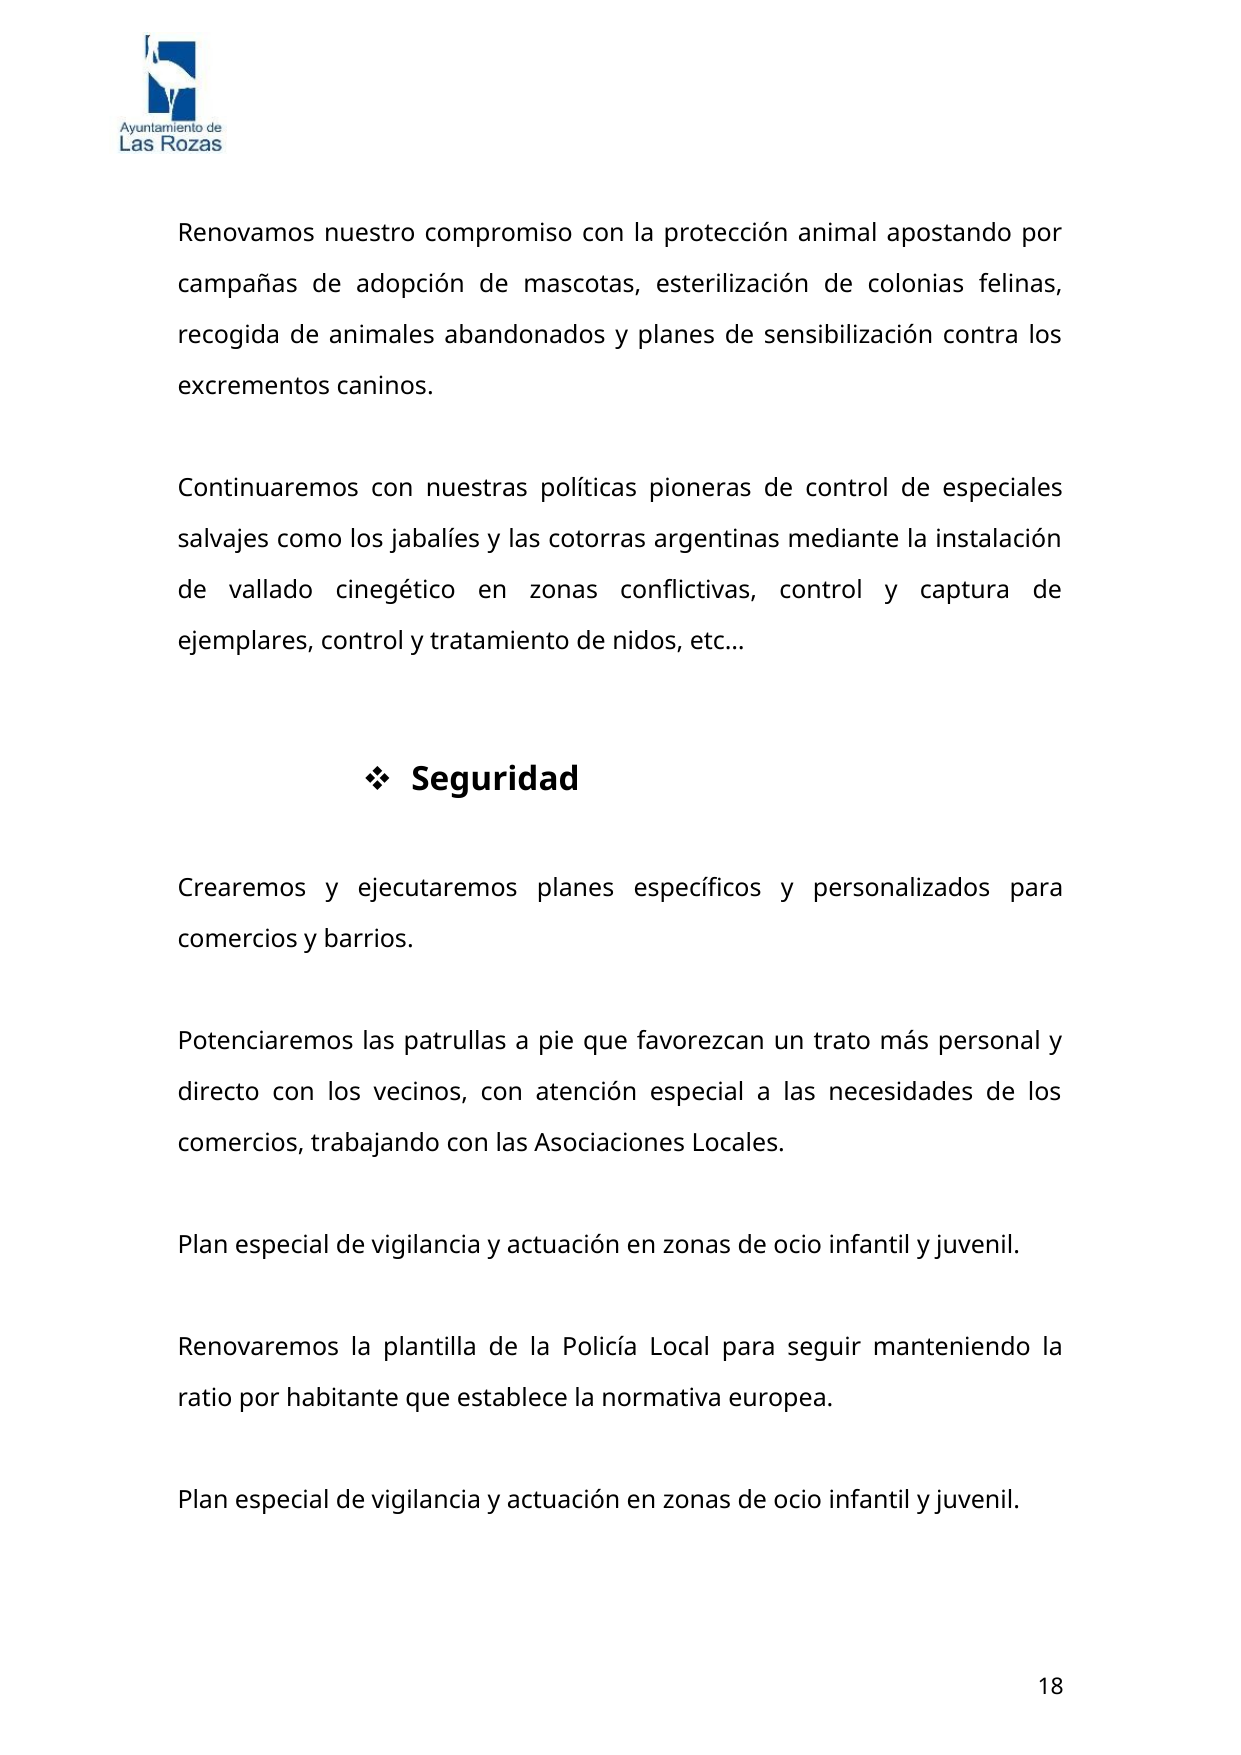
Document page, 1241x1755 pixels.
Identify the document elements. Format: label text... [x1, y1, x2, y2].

text Plan especial de vigilancia y actuación en zonas de ocio infantil y juvenil. [177, 1227, 1063, 1261]
text Potenciaremos las patrullas a pie que favorezcan un trato más personal y directo con los vecinos, con atención especial a las necesidades de los comercios, trabajando con las Asociaciones Locales. [177, 1023, 1063, 1159]
text Plan especial de vigilancia y actuación en zonas de ocio infantil y juvenil. [177, 1482, 1063, 1516]
text Renovamos nuestro compromiso con la protección animal apostando por campañas de adopción de mascotas, esterilización de colonias felinas, recogida de animales abandonados y planes de sensibilización contra los excrementos caninos. [177, 214, 1063, 401]
text Continuaremos con nuestras políticas pioneras de control de especiales salvajes como los jabalíes y las cotorras argentinas mediante la instalación de vallado cinegético en zonas conflictivas, control y captura de ejemplares, control y tratamiento de nidos, etc… [177, 470, 1063, 657]
list Seguridad [362, 754, 1241, 800]
text Renovaremos la plantilla de la Policía Local para seguir manteniendo la ratio por habitante que establece la normativa europea. [177, 1329, 1064, 1414]
text Crearemos y ejecutaremos planes específicos y personalizados para comercios y barrios. [177, 869, 1064, 954]
